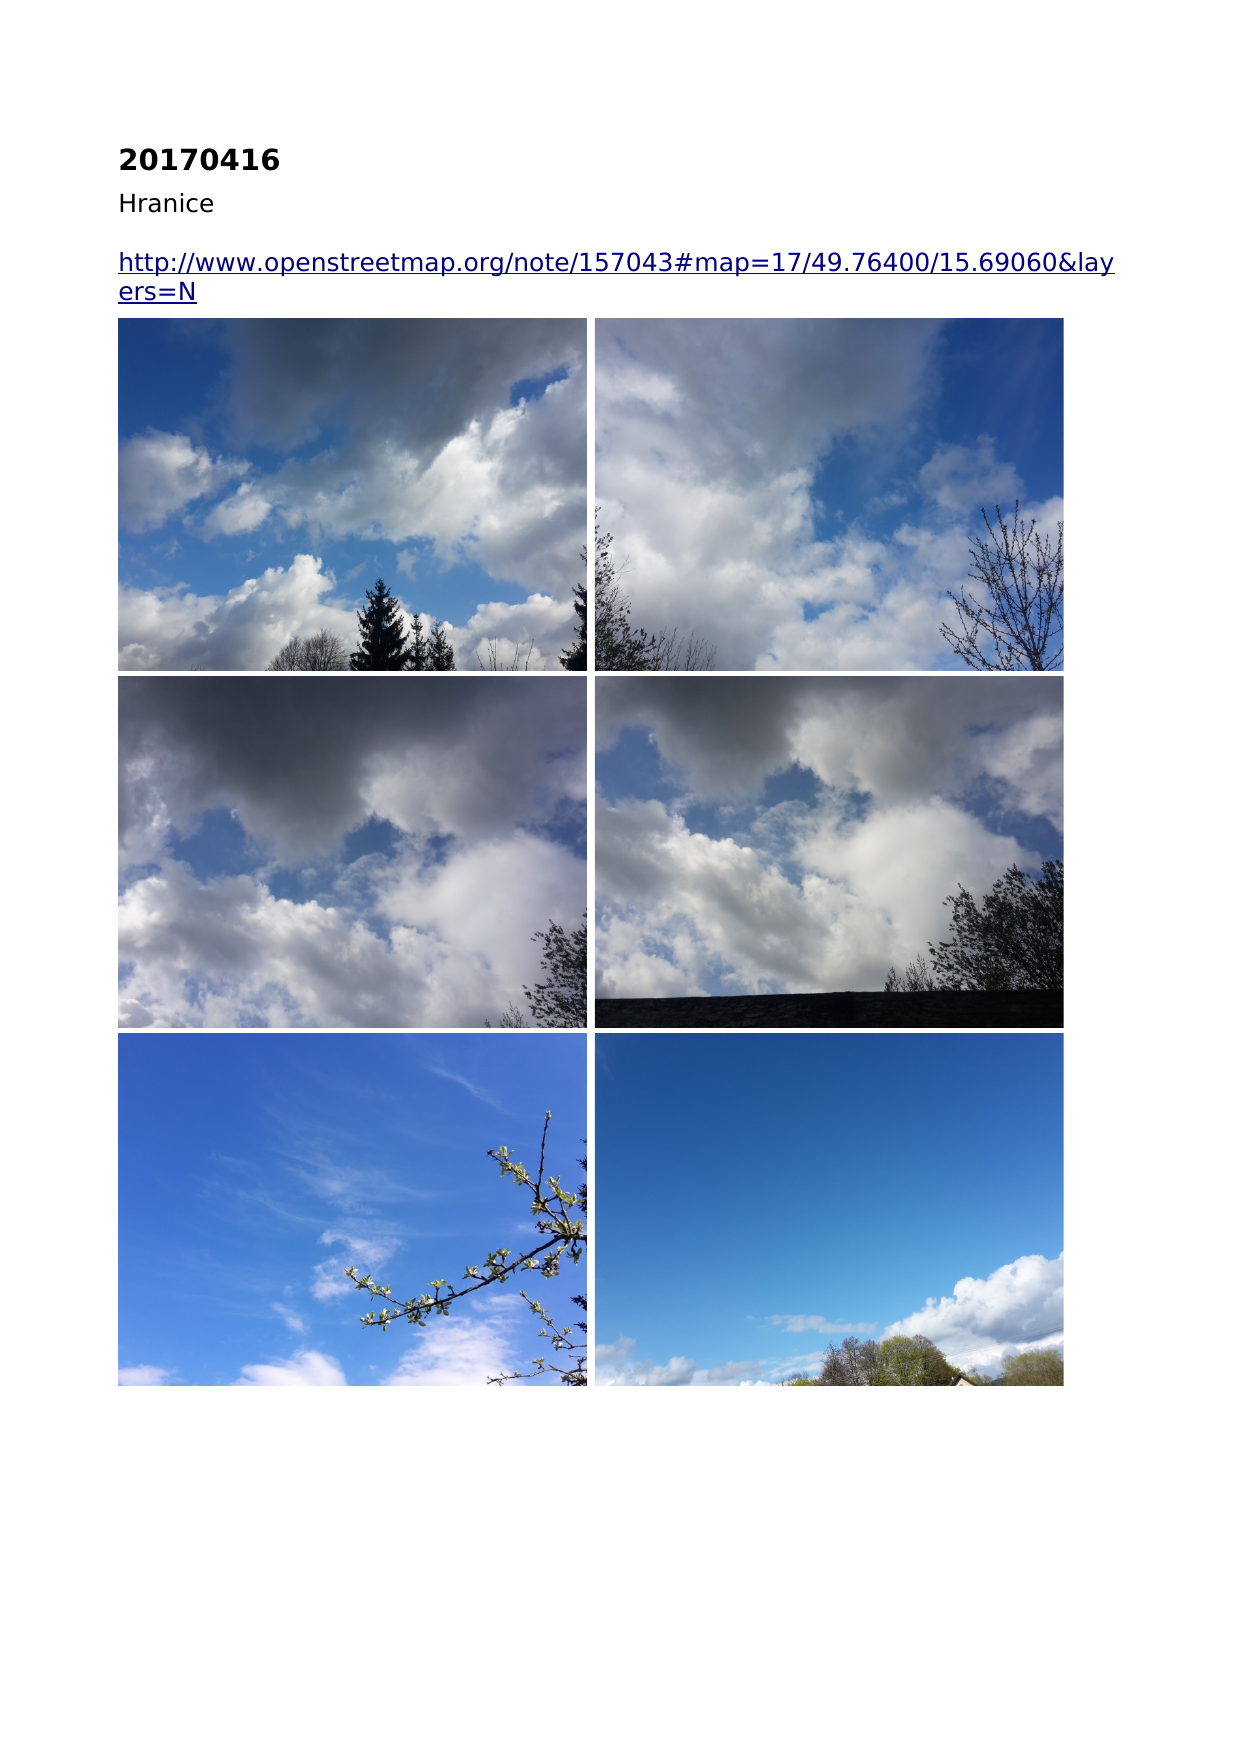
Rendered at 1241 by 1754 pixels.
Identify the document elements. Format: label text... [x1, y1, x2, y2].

picture [594, 676, 1064, 1028]
text Hranice http://www.openstreetmap.org/note/157043#map=17/49.76400/15.69060&layers=N [118, 189, 1122, 306]
picture [118, 676, 587, 1028]
subtitle 20170416 [118, 143, 1122, 177]
picture [594, 318, 1064, 671]
picture [594, 1033, 1064, 1386]
picture [118, 1033, 587, 1386]
picture [118, 318, 587, 671]
